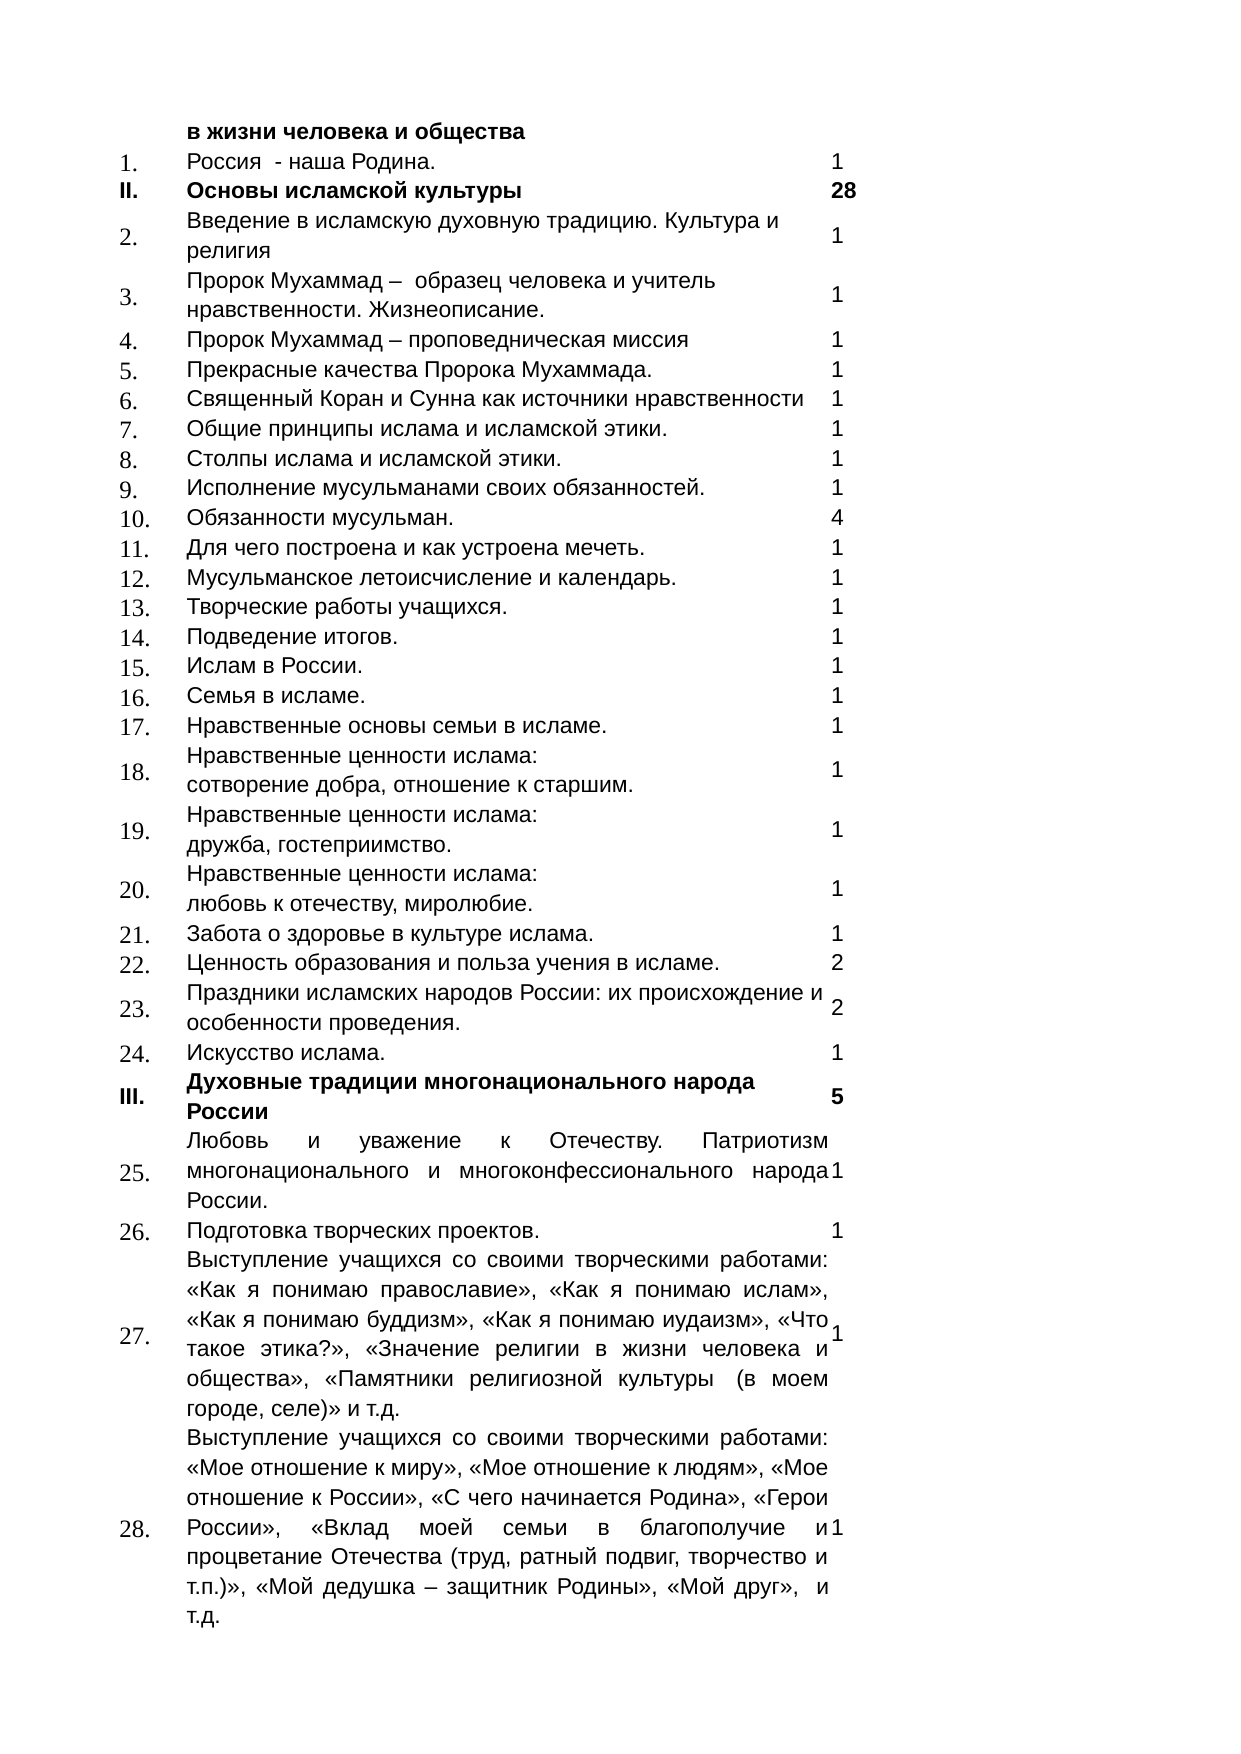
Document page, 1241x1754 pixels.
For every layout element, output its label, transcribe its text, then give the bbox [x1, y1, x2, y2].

table_cell [118, 356, 185, 385]
table_cell Выступление учащихся со своими творческими работами: «Мое отношение к миру», «Мое отношение к людям», «Мое отношение к России», «С чего начинается Родина», «Герои России», «Вклад моей семьи в благополучие и процветание Отечества (труд, ратный подвиг, творчество и т.п.)», «Мой дедушка – защитник Родины», «Мой друг», и т.д. [185, 1424, 830, 1632]
table_cell Нравственные основы семьи в исламе. [185, 712, 830, 742]
table_cell [973, 920, 1122, 949]
table_cell [118, 148, 185, 177]
table_cell 1 [830, 742, 973, 801]
table_cell [830, 118, 973, 148]
table_cell [973, 385, 1122, 415]
table_cell Выступление учащихся со своими творческими работами: «Как я понимаю православие», «Как я понимаю ислам», «Как я понимаю буддизм», «Как я понимаю иудаизм», «Что такое этика?», «Значение религии в жизни человека и общества», «Памятники религиозной культуры (в моем городе, селе)» и т.д. [185, 1246, 830, 1424]
table_cell [118, 1246, 185, 1424]
table_cell Пророк Мухаммад – проповедническая миссия [185, 326, 830, 356]
table_cell [118, 1039, 185, 1068]
table_cell 1 [830, 356, 973, 385]
table_cell Творческие работы учащихся. [185, 593, 830, 623]
table_cell [118, 623, 185, 652]
table_cell [973, 267, 1122, 326]
table_cell III. [118, 1068, 185, 1127]
table_cell Нравственные ценности ислама: любовь к отечеству, миролюбие. [185, 860, 830, 920]
table_cell [118, 474, 185, 504]
table_cell [118, 682, 185, 712]
table_cell 1 [830, 801, 973, 860]
table_cell [973, 653, 1122, 682]
table_cell [973, 415, 1122, 445]
table_cell Россия - наша Родина. [185, 148, 830, 177]
table_cell 1 [830, 1039, 973, 1068]
table_cell II. [118, 178, 185, 207]
table_cell 28 [830, 178, 973, 207]
table_cell Обязанности мусульман. [185, 504, 830, 534]
table_cell [973, 1217, 1122, 1246]
table_cell 1 [830, 920, 973, 949]
table_cell 1 [830, 385, 973, 415]
table_cell [973, 623, 1122, 652]
table_cell Общие принципы ислама и исламской этики. [185, 415, 830, 445]
table_cell [973, 326, 1122, 356]
table_cell [973, 593, 1122, 623]
table_cell Мусульманское летоисчисление и календарь. [185, 564, 830, 593]
table_cell [973, 1128, 1122, 1217]
table_cell [973, 504, 1122, 534]
table_cell Любовь и уважение к Отечеству. Патриотизм многонационального и многоконфессионального народа России. [185, 1128, 830, 1217]
table_cell 5 [830, 1068, 973, 1127]
table_cell 1 [830, 445, 973, 474]
table_cell Основы исламской культуры [185, 178, 830, 207]
table_cell [973, 1039, 1122, 1068]
table_cell 2 [830, 949, 973, 979]
table_cell [118, 979, 185, 1038]
table_cell Столпы ислама и исламской этики. [185, 445, 830, 474]
table_cell Пророк Мухаммад – образец человека и учитель нравственности. Жизнеописание. [185, 267, 830, 326]
table_cell [118, 1128, 185, 1217]
table_cell 1 [830, 267, 973, 326]
table_cell 1 [830, 623, 973, 652]
table_cell Ценность образования и польза учения в исламе. [185, 949, 830, 979]
table_cell 1 [830, 148, 973, 177]
table_cell в жизни человека и общества [185, 118, 830, 148]
table_cell Священный Коран и Сунна как источники нравственности [185, 385, 830, 415]
table_cell [973, 682, 1122, 712]
table_cell [118, 207, 185, 267]
table_cell 1 [830, 1246, 973, 1424]
table_cell Искусство ислама. [185, 1039, 830, 1068]
table_cell [118, 920, 185, 949]
table_cell 4 [830, 504, 973, 534]
table_cell 1 [830, 682, 973, 712]
table_cell [118, 326, 185, 356]
table_cell [118, 415, 185, 445]
table_cell [973, 178, 1122, 207]
table_cell [973, 118, 1122, 148]
table_cell Семья в исламе. [185, 682, 830, 712]
table_cell [118, 860, 185, 920]
table_cell Исполнение мусульманами своих обязанностей. [185, 474, 830, 504]
table_cell 1 [830, 415, 973, 445]
table_cell Для чего построена и как устроена мечеть. [185, 534, 830, 563]
table_cell 1 [830, 593, 973, 623]
table_cell [973, 742, 1122, 801]
table_cell Праздники исламских народов России: их происхождение и особенности проведения. [185, 979, 830, 1038]
table_cell Забота о здоровье в культуре ислама. [185, 920, 830, 949]
table_cell 1 [830, 534, 973, 563]
table_cell [973, 445, 1122, 474]
table_cell [973, 712, 1122, 742]
table_cell 1 [830, 1128, 973, 1217]
table_cell 1 [830, 1217, 973, 1246]
table_cell [973, 801, 1122, 860]
table_cell [973, 1068, 1122, 1127]
table_cell [973, 148, 1122, 177]
table_cell 1 [830, 1424, 973, 1632]
table_cell [118, 593, 185, 623]
table_cell 1 [830, 564, 973, 593]
table_cell [973, 474, 1122, 504]
table_cell 1 [830, 207, 973, 267]
table_cell [118, 564, 185, 593]
table_cell 1 [830, 712, 973, 742]
table_cell [118, 949, 185, 979]
table_cell 2 [830, 979, 973, 1038]
table_cell Нравственные ценности ислама: дружба, гостеприимство. [185, 801, 830, 860]
table_cell [118, 1217, 185, 1246]
table_cell Прекрасные качества Пророка Мухаммада. [185, 356, 830, 385]
table_cell [118, 267, 185, 326]
table_cell [973, 860, 1122, 920]
table_cell [118, 445, 185, 474]
table_cell [118, 801, 185, 860]
table_cell 1 [830, 653, 973, 682]
table_cell [118, 118, 185, 148]
table_cell 1 [830, 326, 973, 356]
table_cell [973, 564, 1122, 593]
table_cell 1 [830, 860, 973, 920]
table_cell [973, 979, 1122, 1038]
table_cell [973, 356, 1122, 385]
table_cell [973, 207, 1122, 267]
table_cell Введение в исламскую духовную традицию. Культура и религия [185, 207, 830, 267]
table_cell [973, 949, 1122, 979]
table_cell Ислам в России. [185, 653, 830, 682]
table_cell [118, 385, 185, 415]
table_cell [973, 1246, 1122, 1424]
table_cell [973, 534, 1122, 563]
table_cell Подготовка творческих проектов. [185, 1217, 830, 1246]
table_cell Духовные традиции многонационального народа России [185, 1068, 830, 1127]
table_cell [118, 504, 185, 534]
table_cell [118, 534, 185, 563]
table_cell [118, 653, 185, 682]
table_cell Нравственные ценности ислама: сотворение добра, отношение к старшим. [185, 742, 830, 801]
table_cell [118, 1424, 185, 1632]
table_cell 1 [830, 474, 973, 504]
table_cell [118, 742, 185, 801]
table_cell Подведение итогов. [185, 623, 830, 652]
table_cell [118, 712, 185, 742]
table_cell [973, 1424, 1122, 1632]
